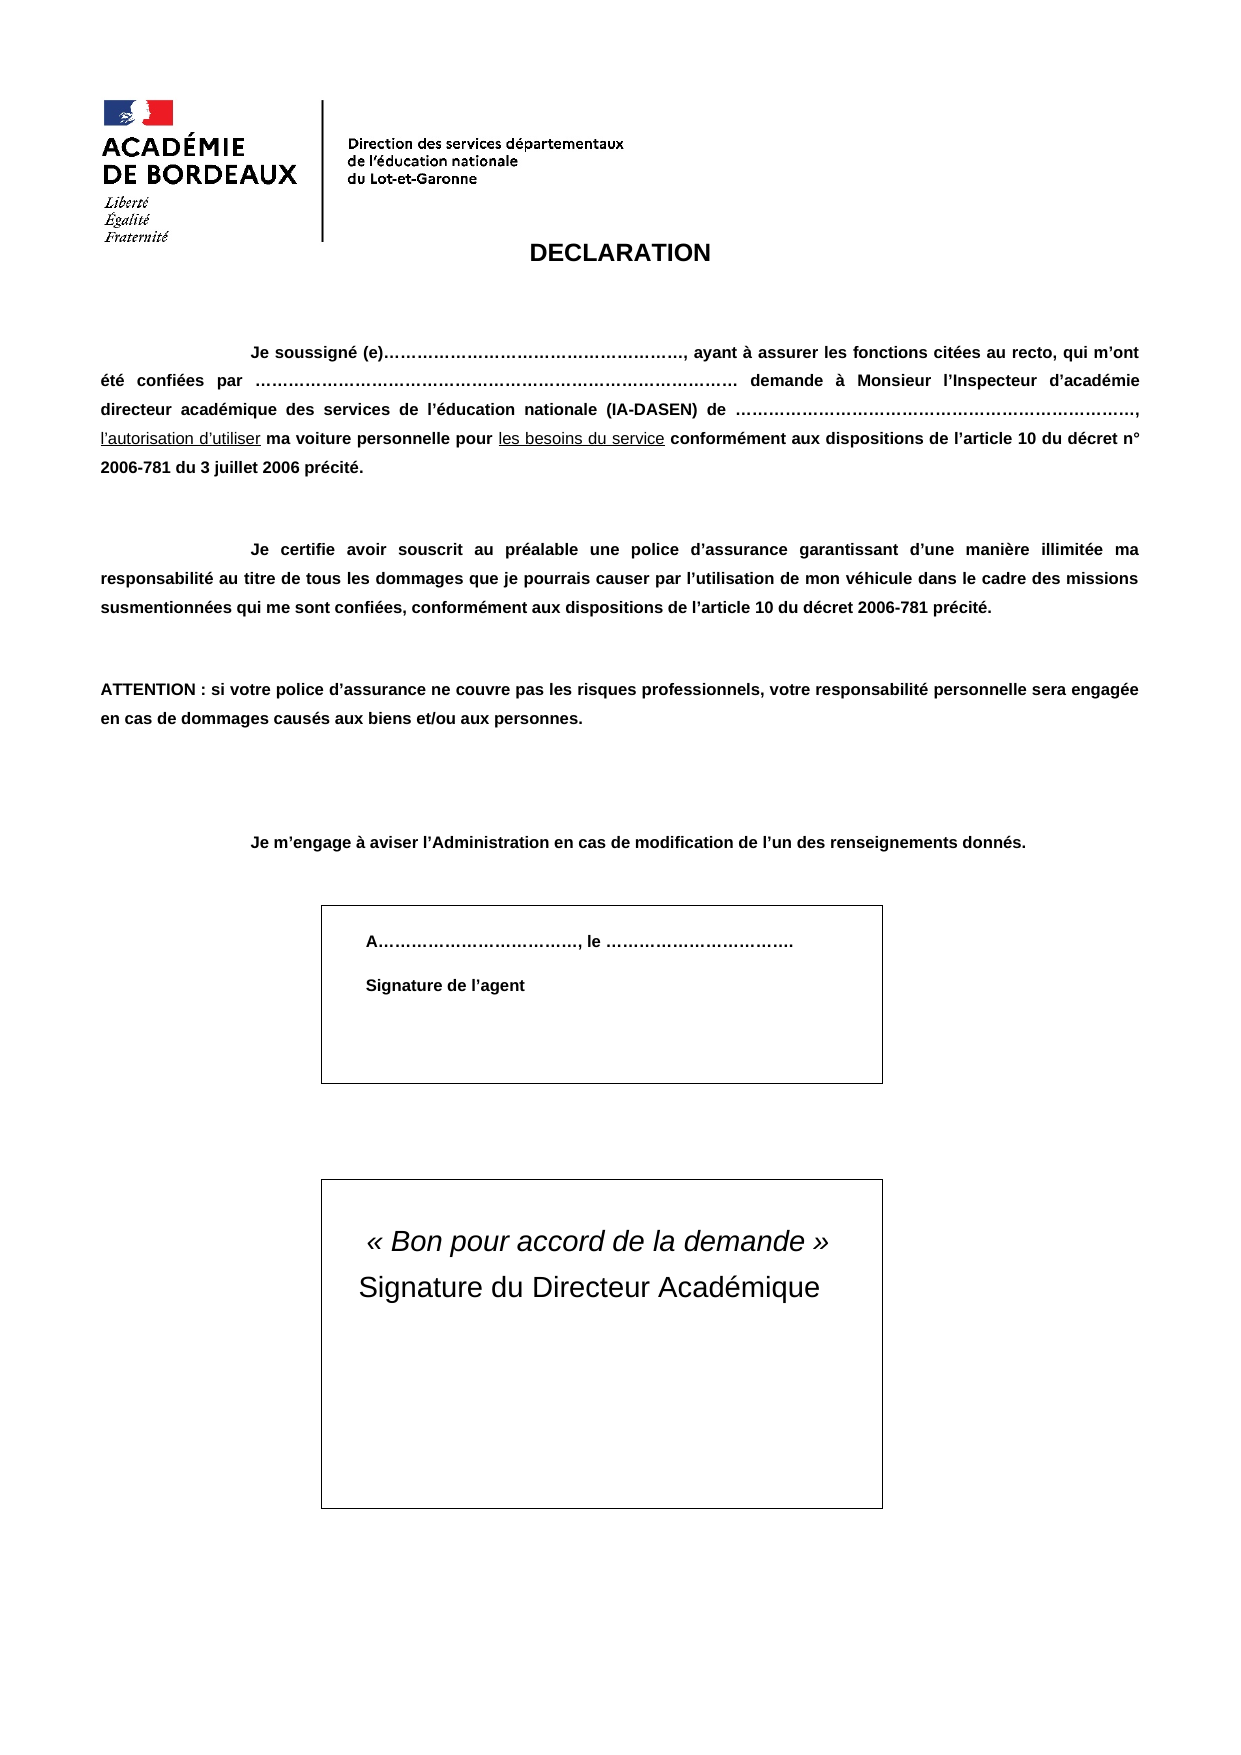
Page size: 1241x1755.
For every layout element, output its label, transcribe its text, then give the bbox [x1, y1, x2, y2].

text Je m’engage à aviser l’Administration en cas de modification de l’un des renseignements donnés. [100, 832, 1140, 852]
text Je certifie avoir souscrit au préalable une police d’assurance garantissant d’une manière illimitée ma responsabilité au titre de tous les dommages que je pourrais causer par l’utilisation de mon véhicule dans le cadre des missions susmentionnées qui me sont confiées, conformément aux dispositions de l’article 10 du décret 2006-781 précité. [100, 540, 1140, 617]
table_header « Bon pour accord de la demande » Signature du Directeur Académique [322, 1180, 882, 1508]
text ATTENTION : si votre police d’assurance ne couvre pas les risques professionnels, votre responsabilité personnelle sera engagée en cas de dommages causés aux biens et/ou aux personnes. [100, 680, 1140, 728]
table_header A………………………………, le ……………………………. Signature de l’agent [322, 906, 882, 1083]
text Je soussigné (e)………………………………………………, ayant à assurer les fonctions citées au recto, qui m’ont été confiées par …………………………………………………………………………… demande à Monsieur l’Inspecteur d’académie directeur académique des services de l’éducation nationale (IA-DASEN) de ………………………………………………………………, l’autorisation d’utiliser ma voiture personnelle pour les besoins du service conformément aux dispositions de l’article 10 du décret n° 2006-781 du 3 juillet 2006 précité. [100, 342, 1140, 477]
text DECLARATION [648, 238, 1140, 267]
picture [79, 75, 648, 267]
